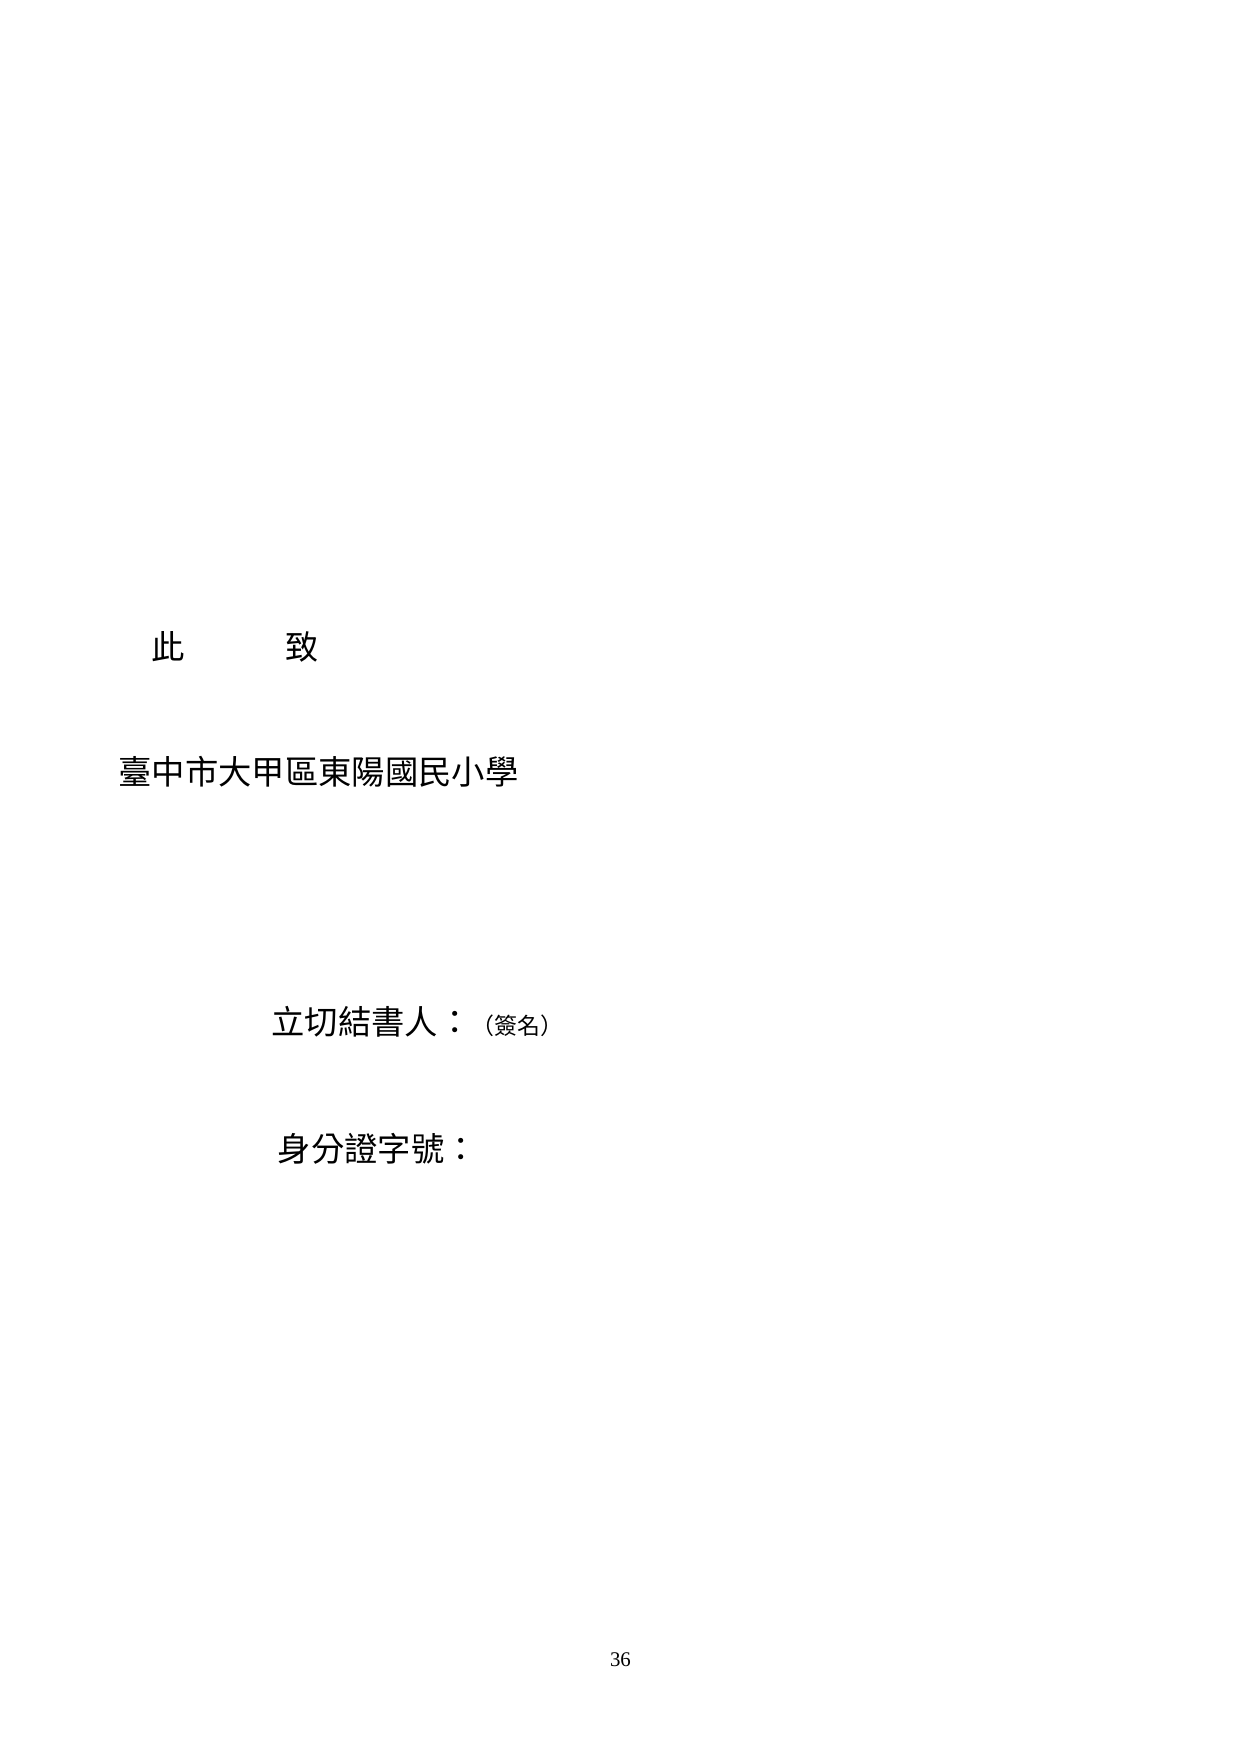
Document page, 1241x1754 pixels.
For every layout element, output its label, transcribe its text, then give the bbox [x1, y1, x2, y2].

text 臺中市大甲區東陽國民小學 [118, 728, 1122, 790]
text 此 致 [118, 603, 1122, 665]
text 身分證字號： [118, 1103, 1122, 1165]
text 立切結書人：（簽名） [118, 978, 1122, 1040]
